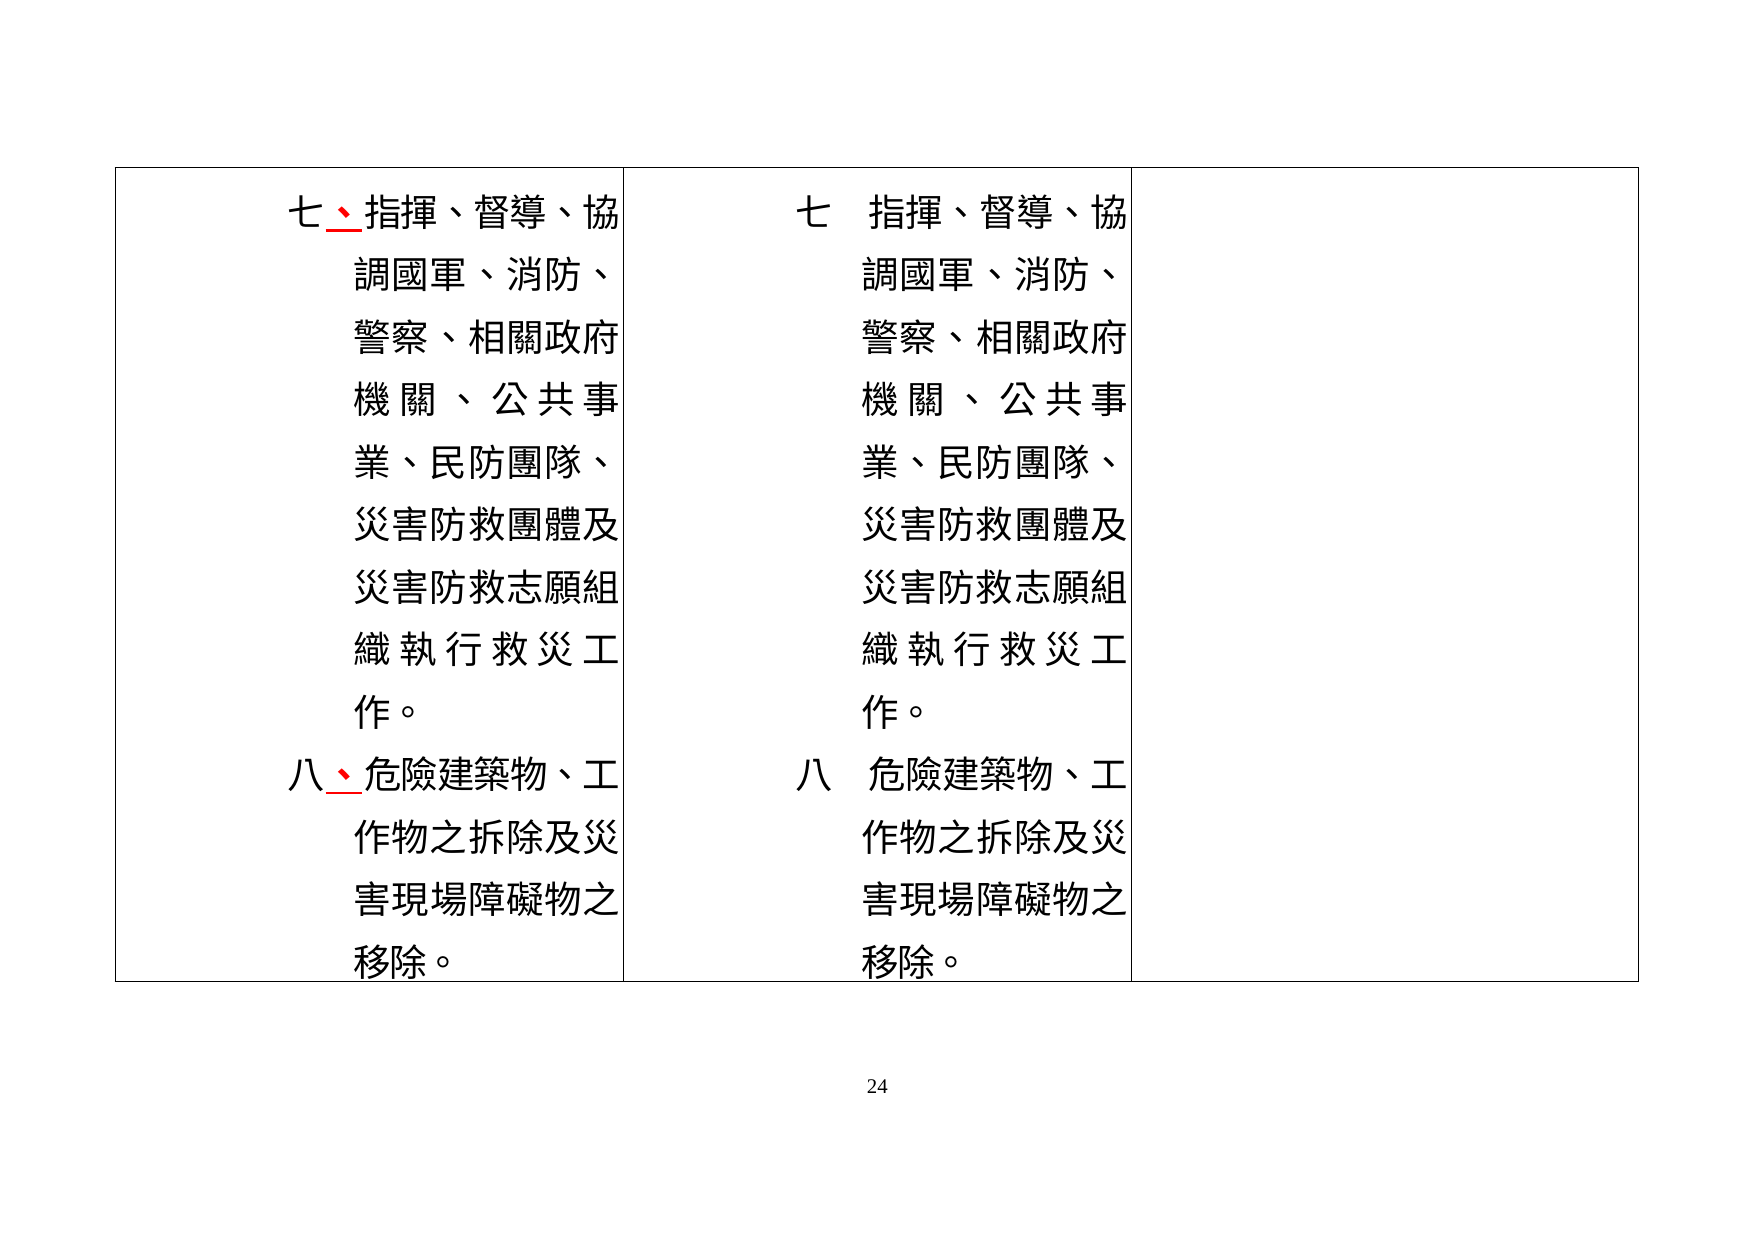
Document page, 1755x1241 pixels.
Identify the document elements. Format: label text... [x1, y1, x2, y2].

table_cell 七、指揮、督導、協調國軍、消防、警察、相關政府機關、公共事業、民防團隊、災害防救團體及災害防救志願組織執行救災工作。 八、危險建築物、工作物之拆除及災害現場障礙物之移除。 [116, 168, 623, 981]
table_cell [1132, 168, 1638, 981]
table_cell 七 指揮、督導、協調國軍、消防、警察、相關政府機關、公共事業、民防團隊、災害防救團體及災害防救志願組織執行救災工作。 八 危險建築物、工作物之拆除及災害現場障礙物之移除。 [624, 168, 1131, 981]
